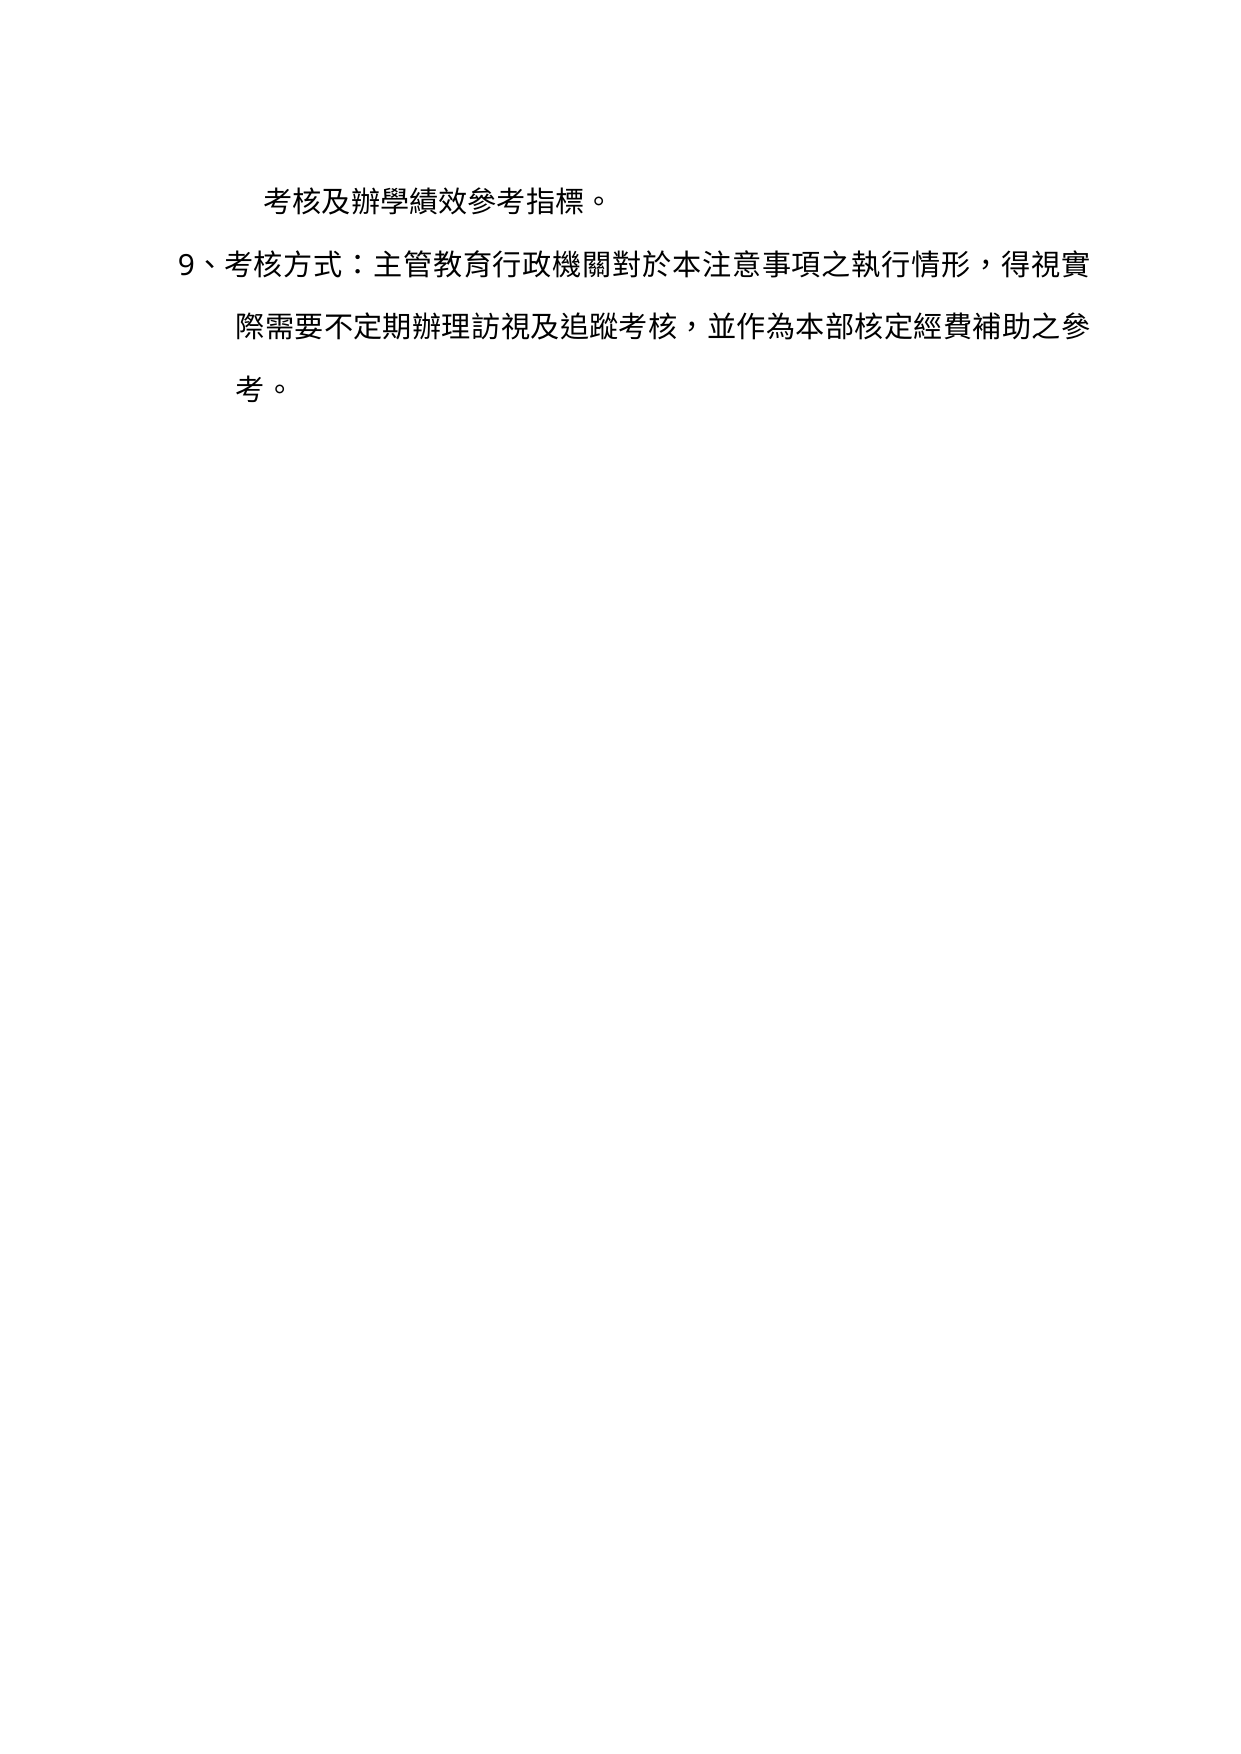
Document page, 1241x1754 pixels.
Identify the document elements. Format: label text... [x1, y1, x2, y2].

list 考核方式：主管教育行政機關對於本注意事項之執行情形，得視實際需要不定期辦理訪視及追蹤考核，並作為本部核定經費補助之參考。 [177, 221, 1092, 408]
text 考核及辦學績效參考指標。 [177, 158, 1092, 221]
